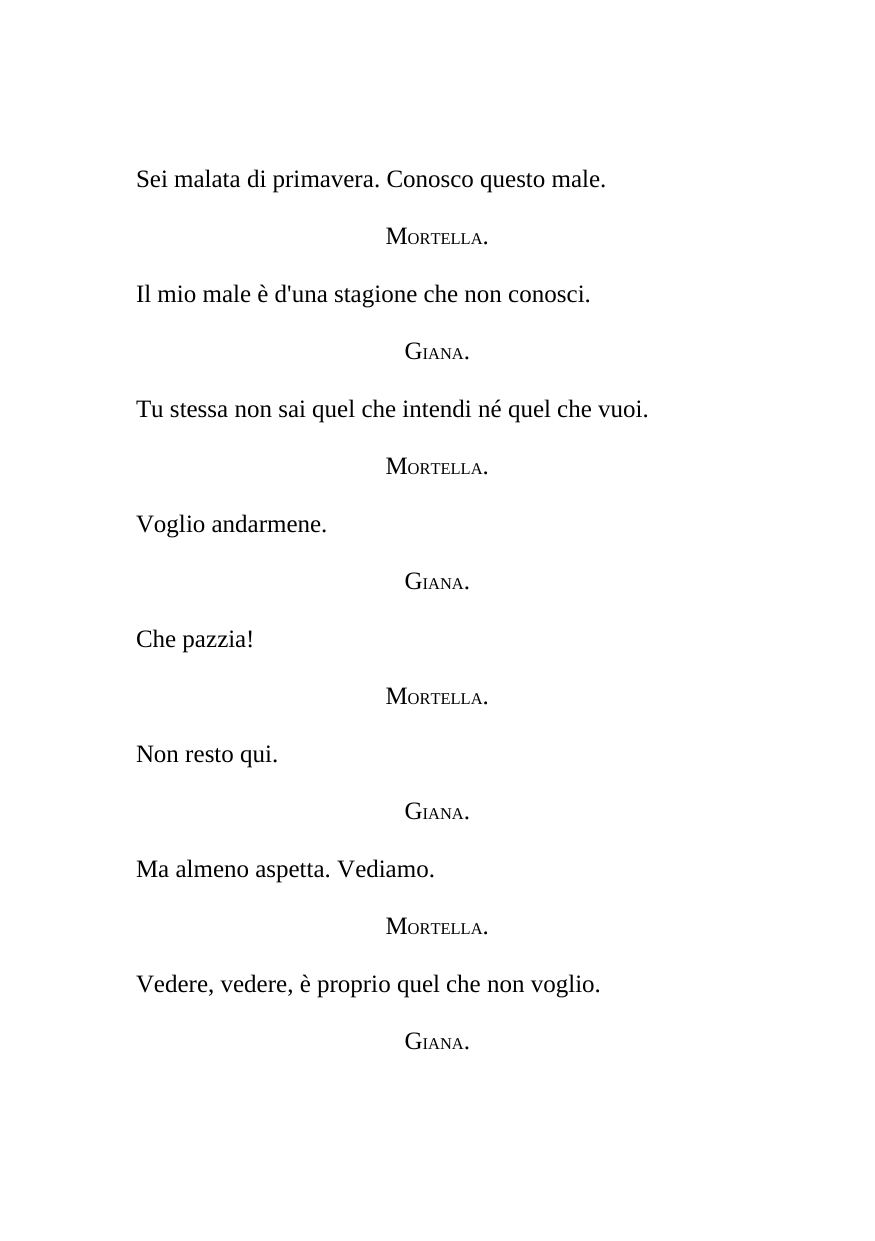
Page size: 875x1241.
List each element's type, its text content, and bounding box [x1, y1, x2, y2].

text Mortella. [106, 221, 768, 250]
text Giana. [106, 336, 768, 365]
text Voglio andarmene. [106, 509, 768, 537]
text Giana. [106, 1026, 768, 1055]
text Giana. [106, 566, 768, 595]
text Mortella. [106, 911, 768, 940]
text Mortella. [106, 451, 768, 480]
text Mortella. [106, 681, 768, 710]
text Vedere, vedere, è proprio quel che non voglio. [106, 969, 768, 997]
text Che pazzia! [106, 624, 768, 652]
text Il mio male è d'una stagione che non conosci. [106, 279, 768, 307]
text Ma almeno aspetta. Vediamo. [106, 854, 768, 882]
text Non resto qui. [106, 739, 768, 767]
text Sei malata di primavera. Conosco questo male. [106, 164, 768, 192]
text Giana. [106, 796, 768, 825]
text Tu stessa non sai quel che intendi né quel che vuoi. [106, 394, 768, 422]
